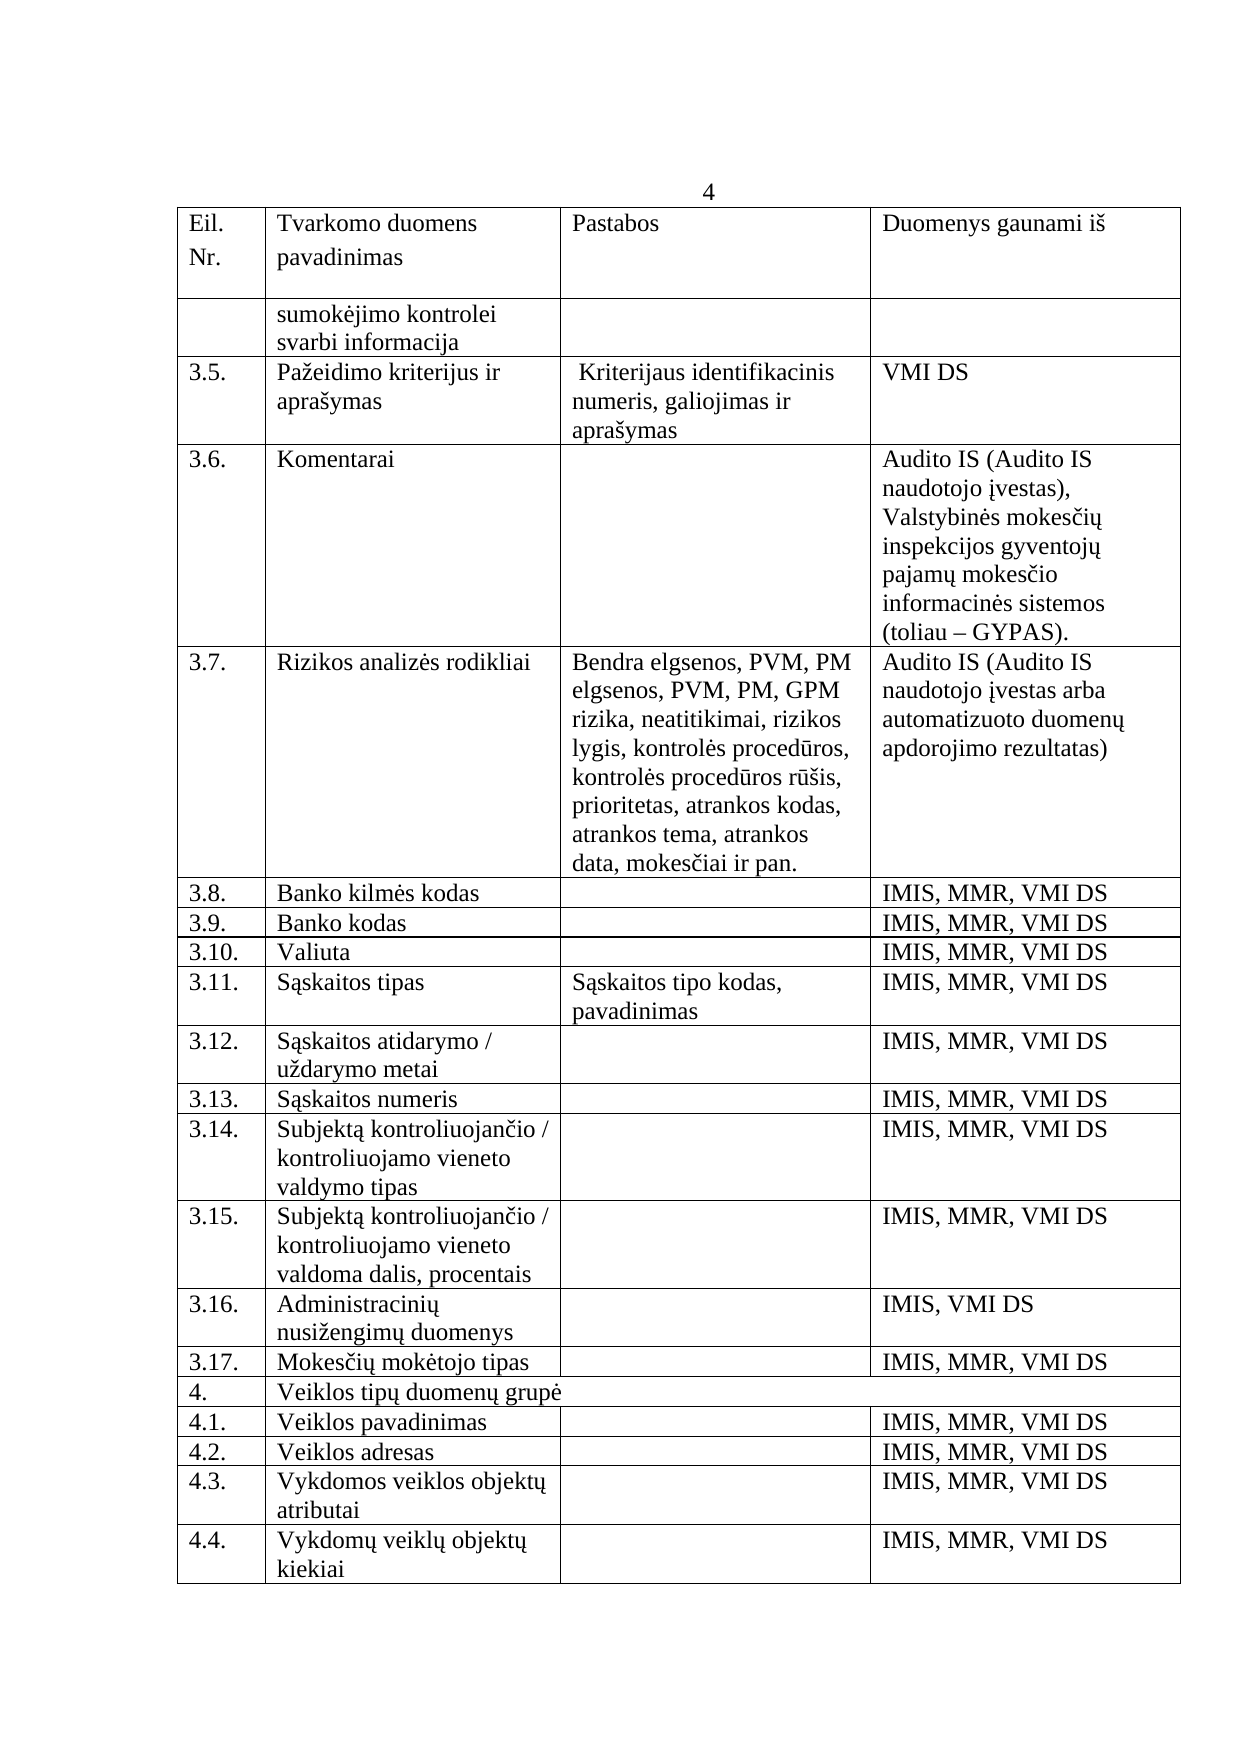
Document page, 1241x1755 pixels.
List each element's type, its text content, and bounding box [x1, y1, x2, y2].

table_cell [178, 299, 265, 356]
table_cell IMIS, MMR, VMI DS [871, 1466, 1180, 1524]
table_cell IMIS, MMR, VMI DS [871, 878, 1180, 907]
table_cell 3.5. [178, 357, 265, 443]
table_cell IMIS, MMR, VMI DS [871, 1347, 1180, 1376]
table_cell 3.17. [178, 1347, 265, 1376]
table_cell Veiklos pavadinimas [266, 1407, 560, 1436]
table_cell Subjektą kontroliuojančio / kontroliuojamo vieneto valdoma dalis, procentais [266, 1201, 560, 1288]
table_cell IMIS, MMR, VMI DS [871, 1026, 1180, 1083]
table_cell [561, 1347, 870, 1376]
table_cell Kriterijaus identifikacinis numeris, galiojimas ir aprašymas [561, 357, 870, 443]
table_cell Vykdomos veiklos objektų atributai [266, 1466, 560, 1524]
table_cell 4.1. [178, 1407, 265, 1436]
table_cell 3.10. [178, 938, 265, 966]
table_cell [561, 878, 870, 907]
table_cell [561, 1201, 870, 1288]
table_cell IMIS, MMR, VMI DS [871, 938, 1180, 966]
table_cell 3.14. [178, 1114, 265, 1200]
table_cell Vykdomų veiklų objektų kiekiai [266, 1525, 560, 1582]
table_cell [561, 1289, 870, 1346]
table_header Tvarkomo duomens pavadinimas [266, 208, 560, 298]
table_cell [871, 299, 1180, 356]
table_cell Mokesčių mokėtojo tipas [266, 1347, 560, 1376]
table_cell Veiklos tipų duomenų grupė [266, 1377, 1180, 1406]
table_header Duomenys gaunami iš [871, 208, 1180, 298]
table_cell Pažeidimo kriterijus ir aprašymas [266, 357, 560, 443]
table_cell [561, 1466, 870, 1524]
table_cell IMIS, MMR, VMI DS [871, 1407, 1180, 1436]
table_cell [561, 1026, 870, 1083]
table_cell [561, 445, 870, 646]
table_cell [561, 1407, 870, 1436]
table_cell [561, 299, 870, 356]
table_cell Rizikos analizės rodikliai [266, 647, 560, 877]
table_cell 3.11. [178, 967, 265, 1025]
table_cell IMIS, MMR, VMI DS [871, 1437, 1180, 1465]
table_cell 3.8. [178, 878, 265, 907]
table_cell 3.7. [178, 647, 265, 877]
table_cell 3.9. [178, 908, 265, 936]
table_cell IMIS, MMR, VMI DS [871, 908, 1180, 936]
table_cell Sąskaitos tipo kodas, pavadinimas [561, 967, 870, 1025]
table_cell 3.16. [178, 1289, 265, 1346]
table_cell [561, 938, 870, 966]
table_cell [561, 908, 870, 936]
table_cell IMIS, MMR, VMI DS [871, 1114, 1180, 1200]
table_cell Banko kilmės kodas [266, 878, 560, 907]
table_cell 4. [178, 1377, 265, 1406]
table_cell IMIS, MMR, VMI DS [871, 1201, 1180, 1288]
table_cell sumokėjimo kontrolei svarbi informacija [266, 299, 560, 356]
table_cell Audito IS (Audito IS naudotojo įvestas arba automatizuoto duomenų apdorojimo rezultatas) [871, 647, 1180, 877]
table_cell Banko kodas [266, 908, 560, 936]
table_cell IMIS, MMR, VMI DS [871, 1525, 1180, 1582]
table_cell Sąskaitos tipas [266, 967, 560, 1025]
table_cell VMI DS [871, 357, 1180, 443]
table_cell 3.15. [178, 1201, 265, 1288]
table_cell Komentarai [266, 445, 560, 646]
table_cell Sąskaitos numeris [266, 1084, 560, 1113]
table_cell 4.4. [178, 1525, 265, 1582]
table_cell Veiklos adresas [266, 1437, 560, 1465]
table_cell Bendra elgsenos, PVM, PM elgsenos, PVM, PM, GPM rizika, neatitikimai, rizikos lygis, kontrolės procedūros, kontrolės procedūros rūšis, prioritetas, atrankos kodas, atrankos tema, atrankos data, mokesčiai ir pan. [561, 647, 870, 877]
table_cell Administracinių nusižengimų duomenys [266, 1289, 560, 1346]
table_cell [561, 1084, 870, 1113]
table_cell Sąskaitos atidarymo / uždarymo metai [266, 1026, 560, 1083]
table_cell Audito IS (Audito IS naudotojo įvestas), Valstybinės mokesčių inspekcijos gyventojų pajamų mokesčio informacinės sistemos (toliau – GYPAS). [871, 445, 1180, 646]
table_cell IMIS, MMR, VMI DS [871, 967, 1180, 1025]
table_cell 3.13. [178, 1084, 265, 1113]
table_cell 4.2. [178, 1437, 265, 1465]
table_cell 3.6. [178, 445, 265, 646]
table_cell [561, 1437, 870, 1465]
table_cell 4.3. [178, 1466, 265, 1524]
table_cell IMIS, MMR, VMI DS [871, 1084, 1180, 1113]
table_cell 3.12. [178, 1026, 265, 1083]
table_header Eil. Nr. [178, 208, 265, 298]
table_cell Subjektą kontroliuojančio / kontroliuojamo vieneto valdymo tipas [266, 1114, 560, 1200]
table_header Pastabos [561, 208, 870, 298]
table_cell [561, 1525, 870, 1582]
table_cell Valiuta [266, 938, 560, 966]
table_cell IMIS, VMI DS [871, 1289, 1180, 1346]
table_cell [561, 1114, 870, 1200]
